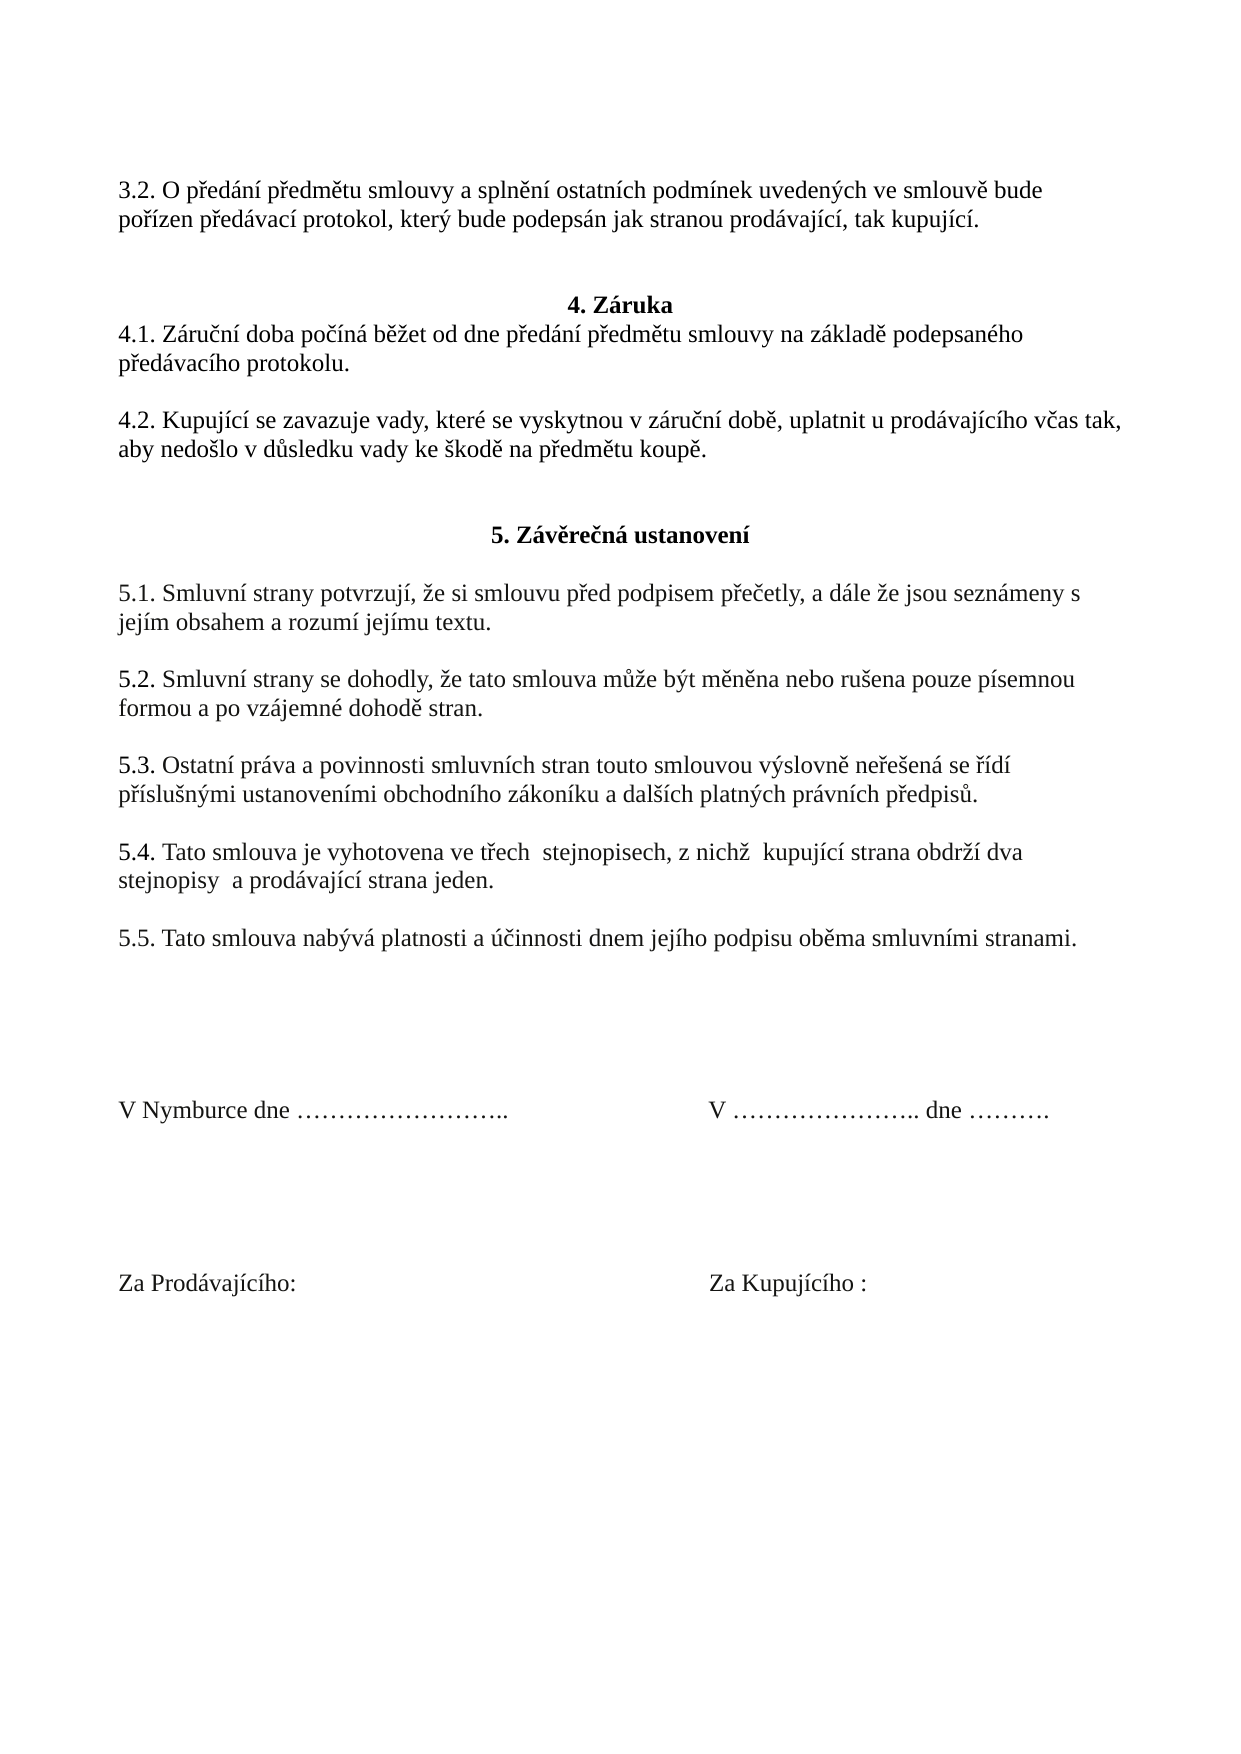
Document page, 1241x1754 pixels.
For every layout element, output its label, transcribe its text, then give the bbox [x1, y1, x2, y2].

text Za Prodávajícího: Za Kupujícího : [118, 1268, 1122, 1297]
text 5.3. Ostatní práva a povinnosti smluvních stran touto smlouvou výslovně neřešená se řídí příslušnými ustanoveními obchodního zákoníku a dalších platných právních předpisů. [118, 751, 1122, 808]
text 4.1. Záruční doba počíná běžet od dne předání předmětu smlouvy na základě podepsaného předávacího protokolu. [118, 319, 1122, 377]
text 5.1. Smluvní strany potvrzují, že si smlouvu před podpisem přečetly, a dále že jsou seznámeny s jejím obsahem a rozumí jejímu textu. [118, 578, 1122, 636]
text 4.2. Kupující se zavazuje vady, které se vyskytnou v záruční době, uplatnit u prodávajícího včas tak, aby nedošlo v důsledku vady ke škodě na předmětu koupě. [118, 406, 1122, 463]
text 5.2. Smluvní strany se dohodly, že tato smlouva může být měněna nebo rušena pouze písemnou formou a po vzájemné dohodě stran. [118, 664, 1122, 722]
text V Nymburce dne …………………….. V ………………….. dne ………. [118, 1096, 1122, 1124]
text 4. Záruka [118, 291, 1122, 319]
text 5.4. Tato smlouva je vyhotovena ve třech stejnopisech, z nichž kupující strana obdrží dva stejnopisy a prodávající strana jeden. [118, 837, 1122, 894]
text 5.5. Tato smlouva nabývá platnosti a účinnosti dnem jejího podpisu oběma smluvními stranami. [118, 923, 1122, 952]
text 3.2. O předání předmětu smlouvy a splnění ostatních podmínek uvedených ve smlouvě bude pořízen předávací protokol, který bude podepsán jak stranou prodávající, tak kupující. [118, 176, 1122, 233]
text 5. Závěrečná ustanovení [118, 521, 1122, 549]
